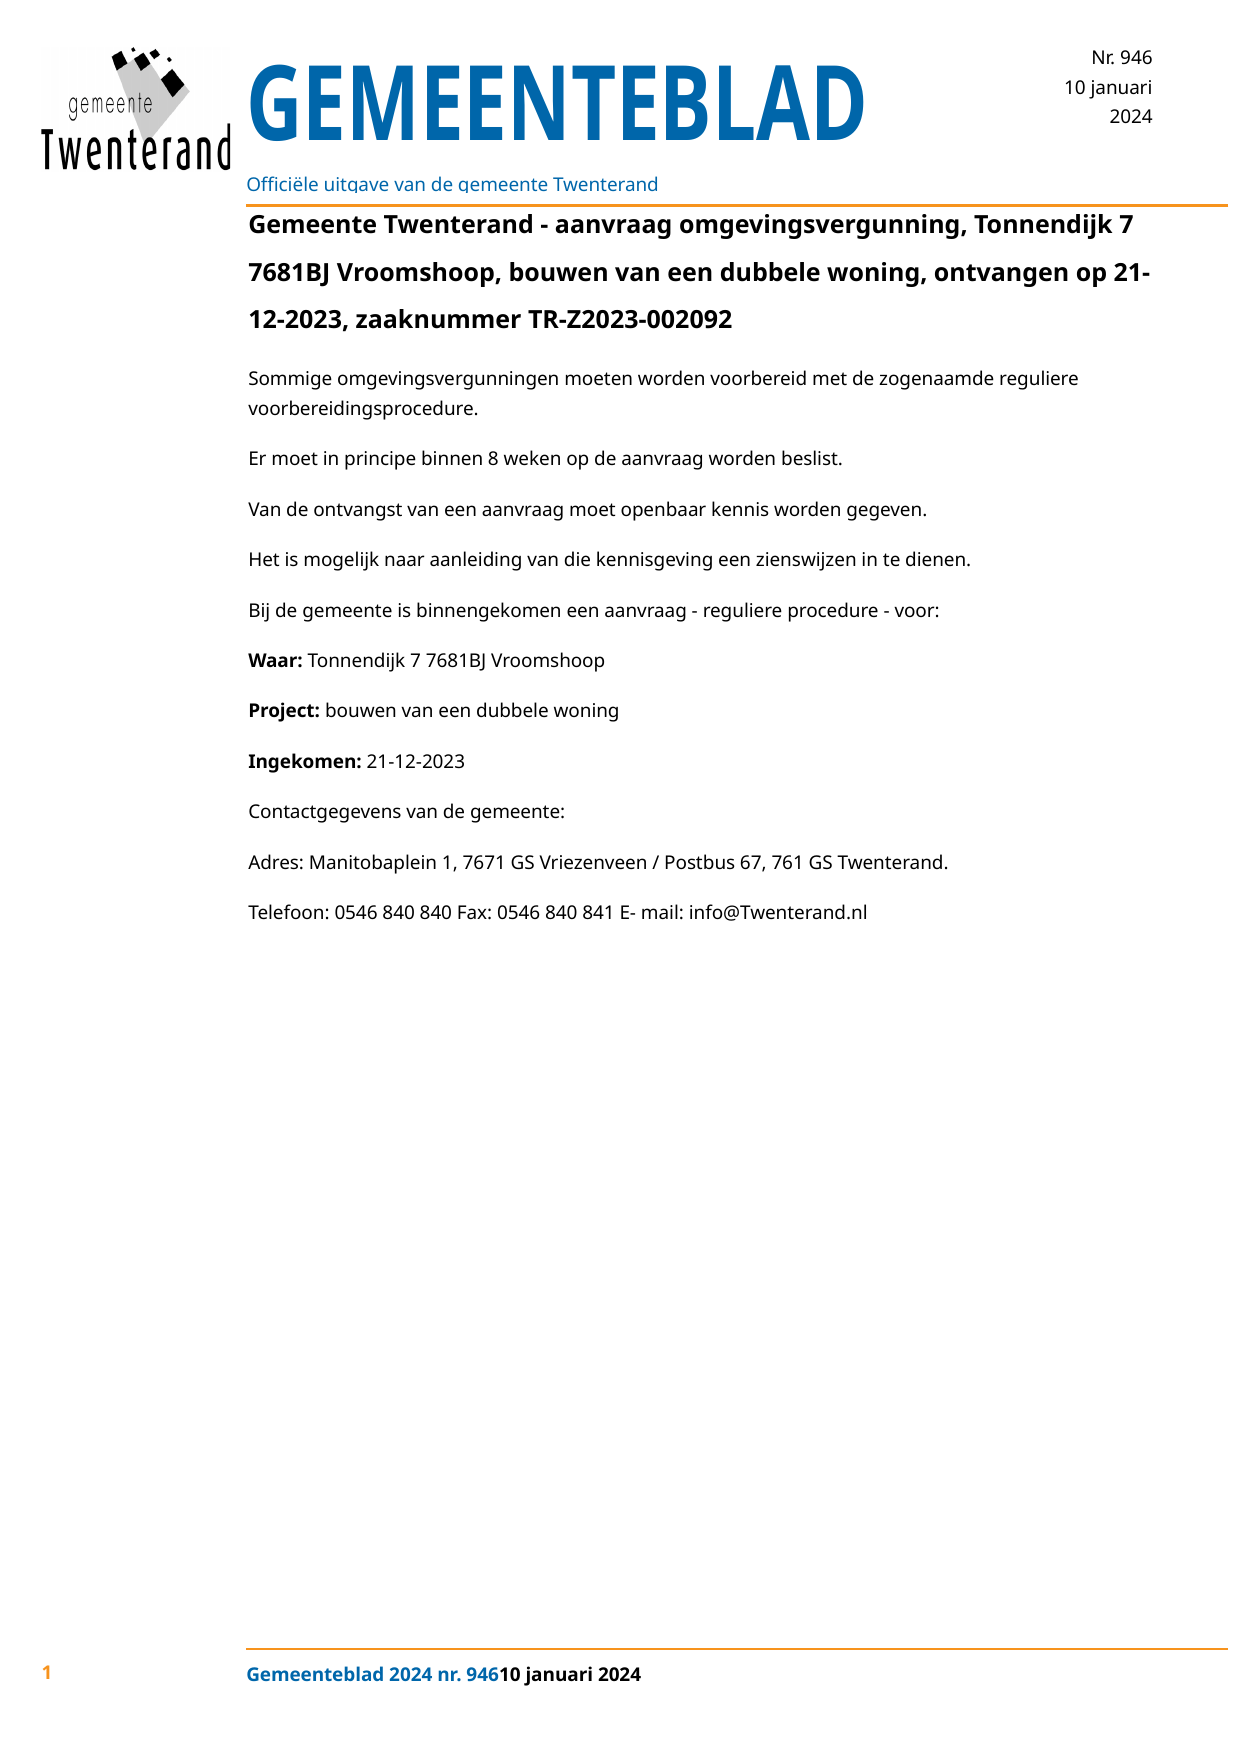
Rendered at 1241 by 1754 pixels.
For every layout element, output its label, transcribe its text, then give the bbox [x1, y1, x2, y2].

text Contactgegevens van de gemeente: [248, 798, 1152, 824]
text Adres: Manitobaplein 1, 7671 GS Vriezenveen / Postbus 67, 761 GS Twenterand. [248, 849, 1152, 874]
text Project: bouwen van een dubbele woning [248, 698, 1152, 723]
text Het is mogelijk naar aanleiding van die kennisgeving een zienswijzen in te dienen. [248, 546, 1152, 572]
text Bij de gemeente is binnengekomen een aanvraag - reguliere procedure - voor: [248, 597, 1152, 622]
text Gemeente Twenterand - aanvraag omgevingsvergunning, Tonnendijk 7 7681BJ Vroomshoop, bouwen van een dubbele woning, ontvangen op 21-12-2023, zaaknummer TR-Z2023-002092 [248, 207, 1152, 336]
text Ingekomen: 21-12-2023 [248, 748, 1152, 774]
text Sommige omgevingsvergunningen moeten worden voorbereid met de zogenaamde reguliere voorbereidingsprocedure. [248, 366, 1152, 421]
text Telefoon: 0546 840 840 Fax: 0546 840 841 E- mail: info@Twenterand.nl [248, 899, 1152, 925]
picture [41, 47, 231, 172]
text Van de ontvangst van een aanvraag moet openbaar kennis worden gegeven. [248, 496, 1152, 522]
text Waar: Tonnendijk 7 7681BJ Vroomshoop [248, 647, 1152, 673]
text Er moet in principe binnen 8 weken op de aanvraag worden beslist. [248, 446, 1152, 471]
